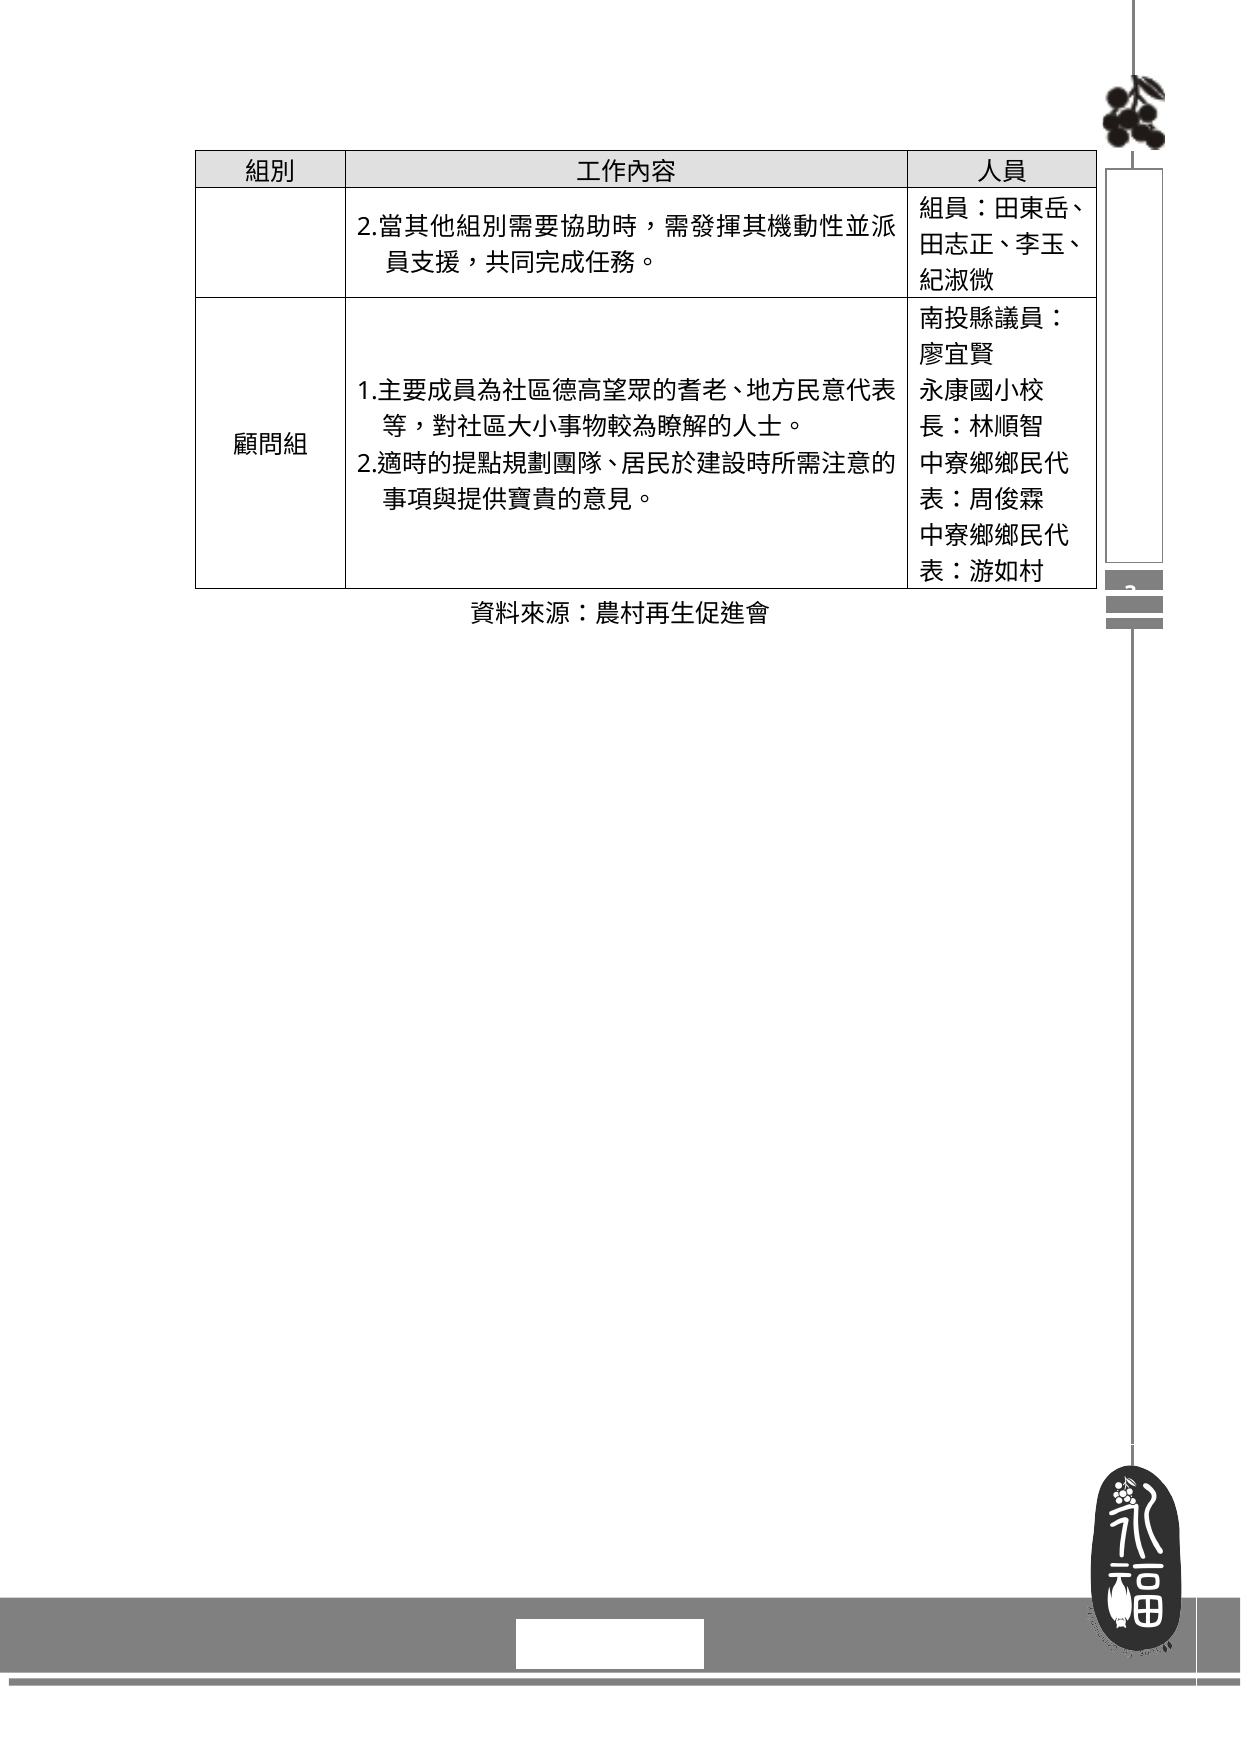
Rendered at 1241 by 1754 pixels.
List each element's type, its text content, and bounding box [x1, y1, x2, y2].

table_cell 組員：田東岳、田志正、李玉、紀淑微 [908, 188, 1096, 297]
table_header 人員 [908, 151, 1096, 187]
table_header 組別 [196, 151, 345, 187]
table_cell 1.主要成員為社區德高望眾的耆老、地方民意代表等，對社區大小事物較為瞭解的人士。 2.適時的提點規劃團隊、居民於建設時所需注意的事項與提供寶貴的意見。 [346, 298, 907, 588]
table_cell [196, 188, 345, 297]
text 資料來源：農村再生促進會 [177, 589, 1063, 631]
table_cell 2.當其他組別需要協助時，需發揮其機動性並派員支援，共同完成任務。 [346, 188, 907, 297]
table_header 工作內容 [346, 151, 907, 187]
picture [1102, 75, 1165, 150]
table_cell 顧問組 [196, 298, 345, 588]
table_cell 南投縣議員：廖宜賢 永康國小校長：林順智 中寮鄉鄉民代表：周俊霖 中寮鄉鄉民代表：游如村 [908, 298, 1096, 588]
